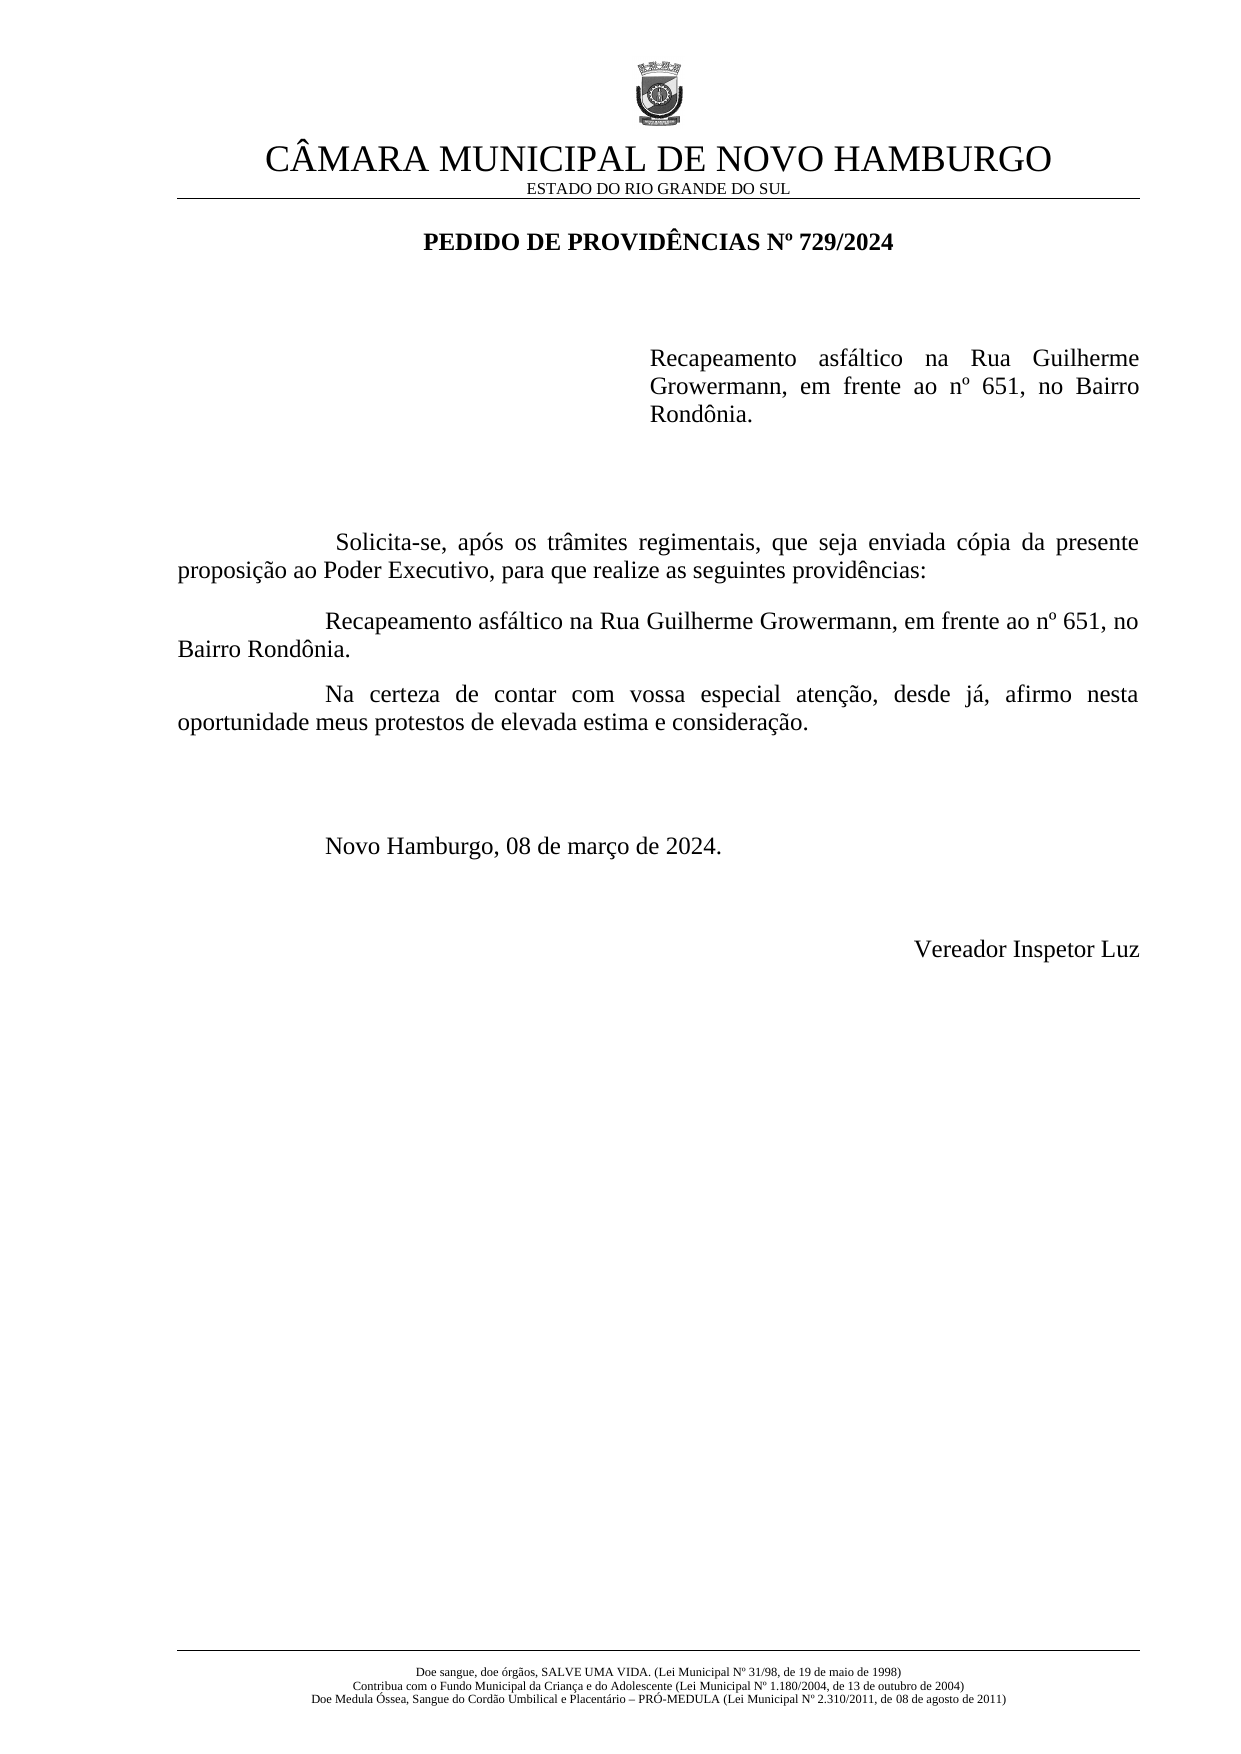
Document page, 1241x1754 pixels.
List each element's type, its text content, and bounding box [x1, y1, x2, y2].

text Solicita-se, após os trâmites regimentais, que seja enviada cópia da presente proposição ao Poder Executivo, para que realize as seguintes providências: [177, 528, 1140, 583]
text Na certeza de contar com vossa especial atenção, desde já, afirmo nesta oportunidade meus protestos de elevada estima e consideração. [177, 680, 1140, 736]
text Vereador Inspetor Luz [177, 935, 1140, 963]
text Recapeamento asfáltico na Rua Guilherme Growermann, em frente ao nº 651, no Bairro Rondônia. [177, 607, 1140, 662]
text Recapeamento asfáltico na Rua Guilherme Growermann, em frente ao nº 651, no Bairro Rondônia. [649, 344, 1140, 428]
text PEDIDO DE PROVIDÊNCIAS Nº 729/2024 [177, 228, 1140, 256]
text Novo Hamburgo, 08 de março de 2024. [177, 832, 1140, 860]
